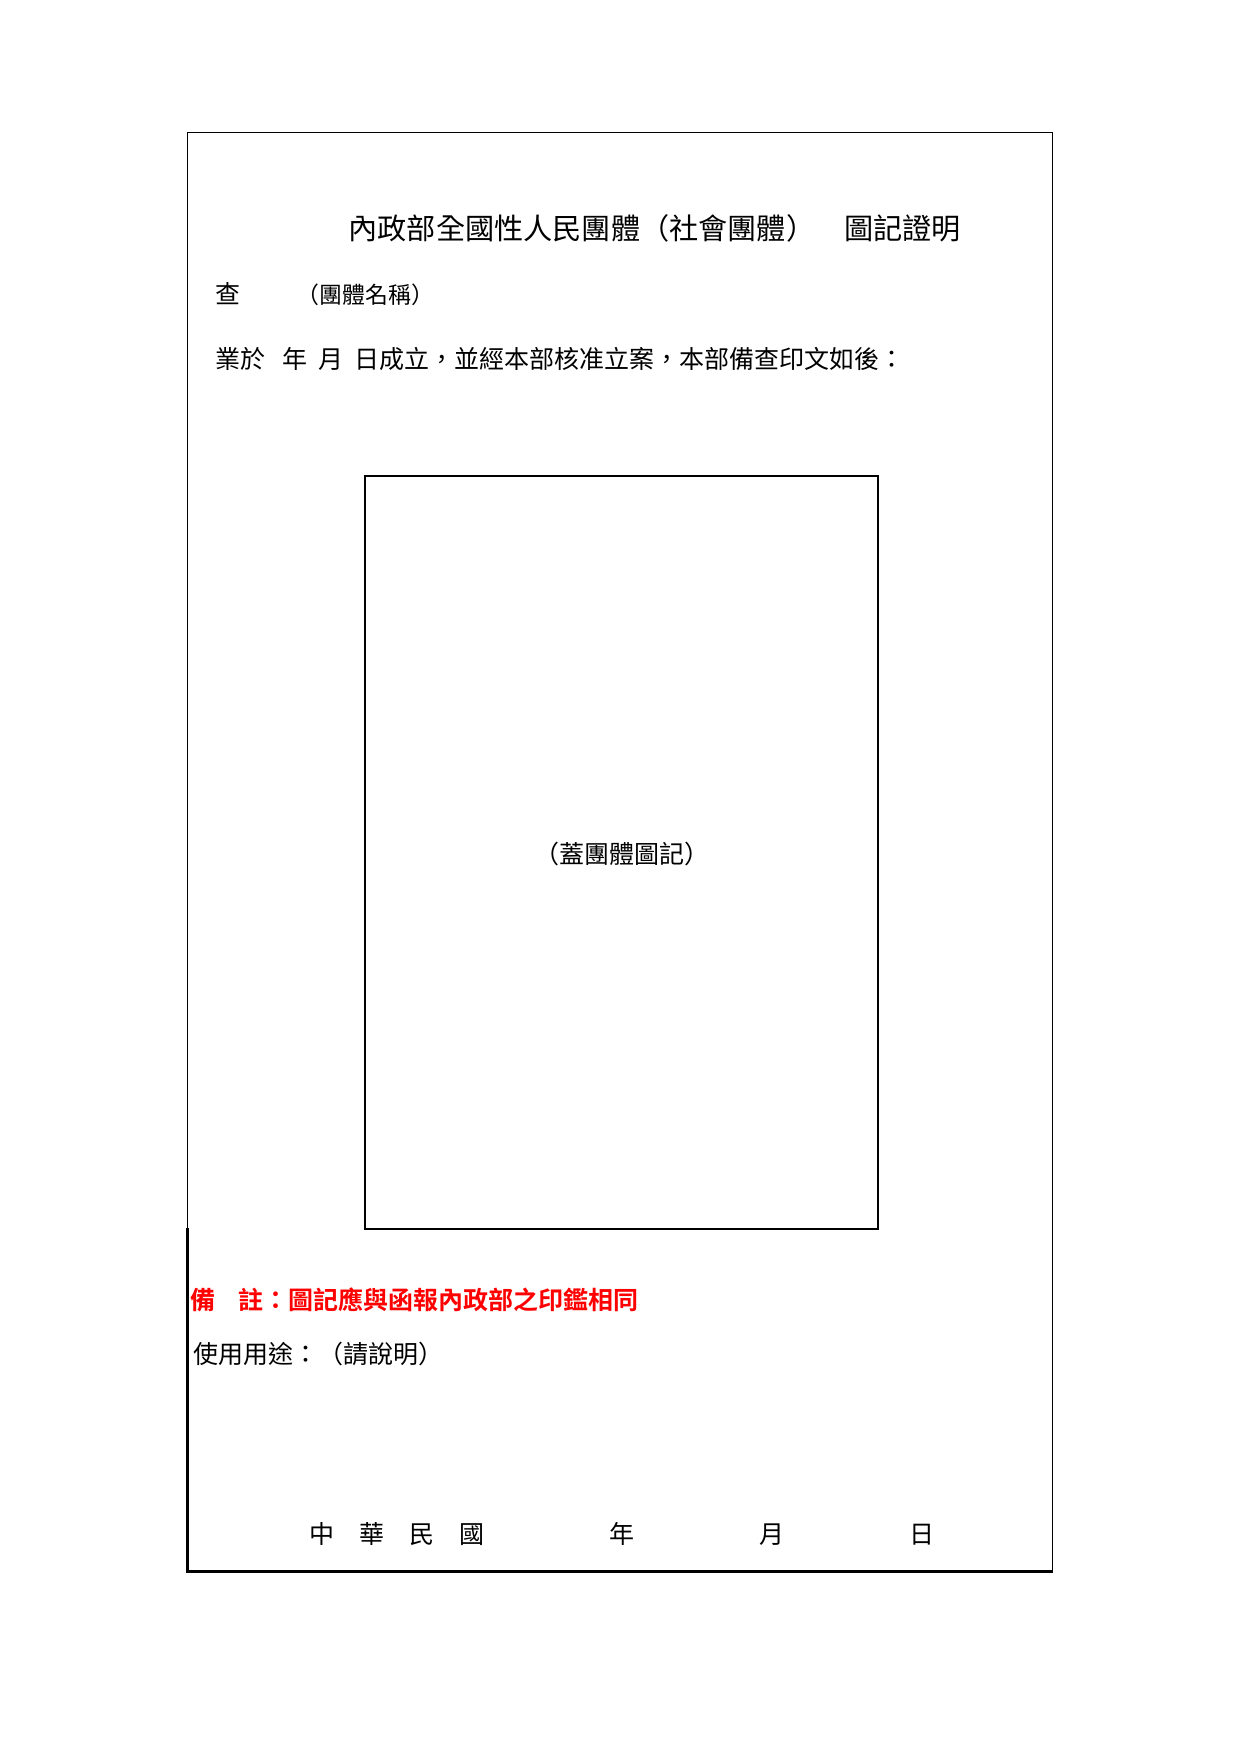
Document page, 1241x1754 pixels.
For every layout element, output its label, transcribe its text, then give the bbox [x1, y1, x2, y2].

table_cell （蓋團體圖記） [366, 477, 877, 1227]
table_cell [188, 475, 364, 1227]
table_header 內政部全國性人民團體（社會團體） 圖記證明 查 （團體名稱） 業於 年 月 日成立，並經本部核准立案，本部備查印文如後： [188, 133, 1052, 475]
table_cell 備 註：圖記應與函報內政部之印鑑相同 使用用途：（請說明） 中 華 民 國 年 月 日 [189, 1228, 1052, 1570]
table_cell [879, 475, 1052, 1227]
